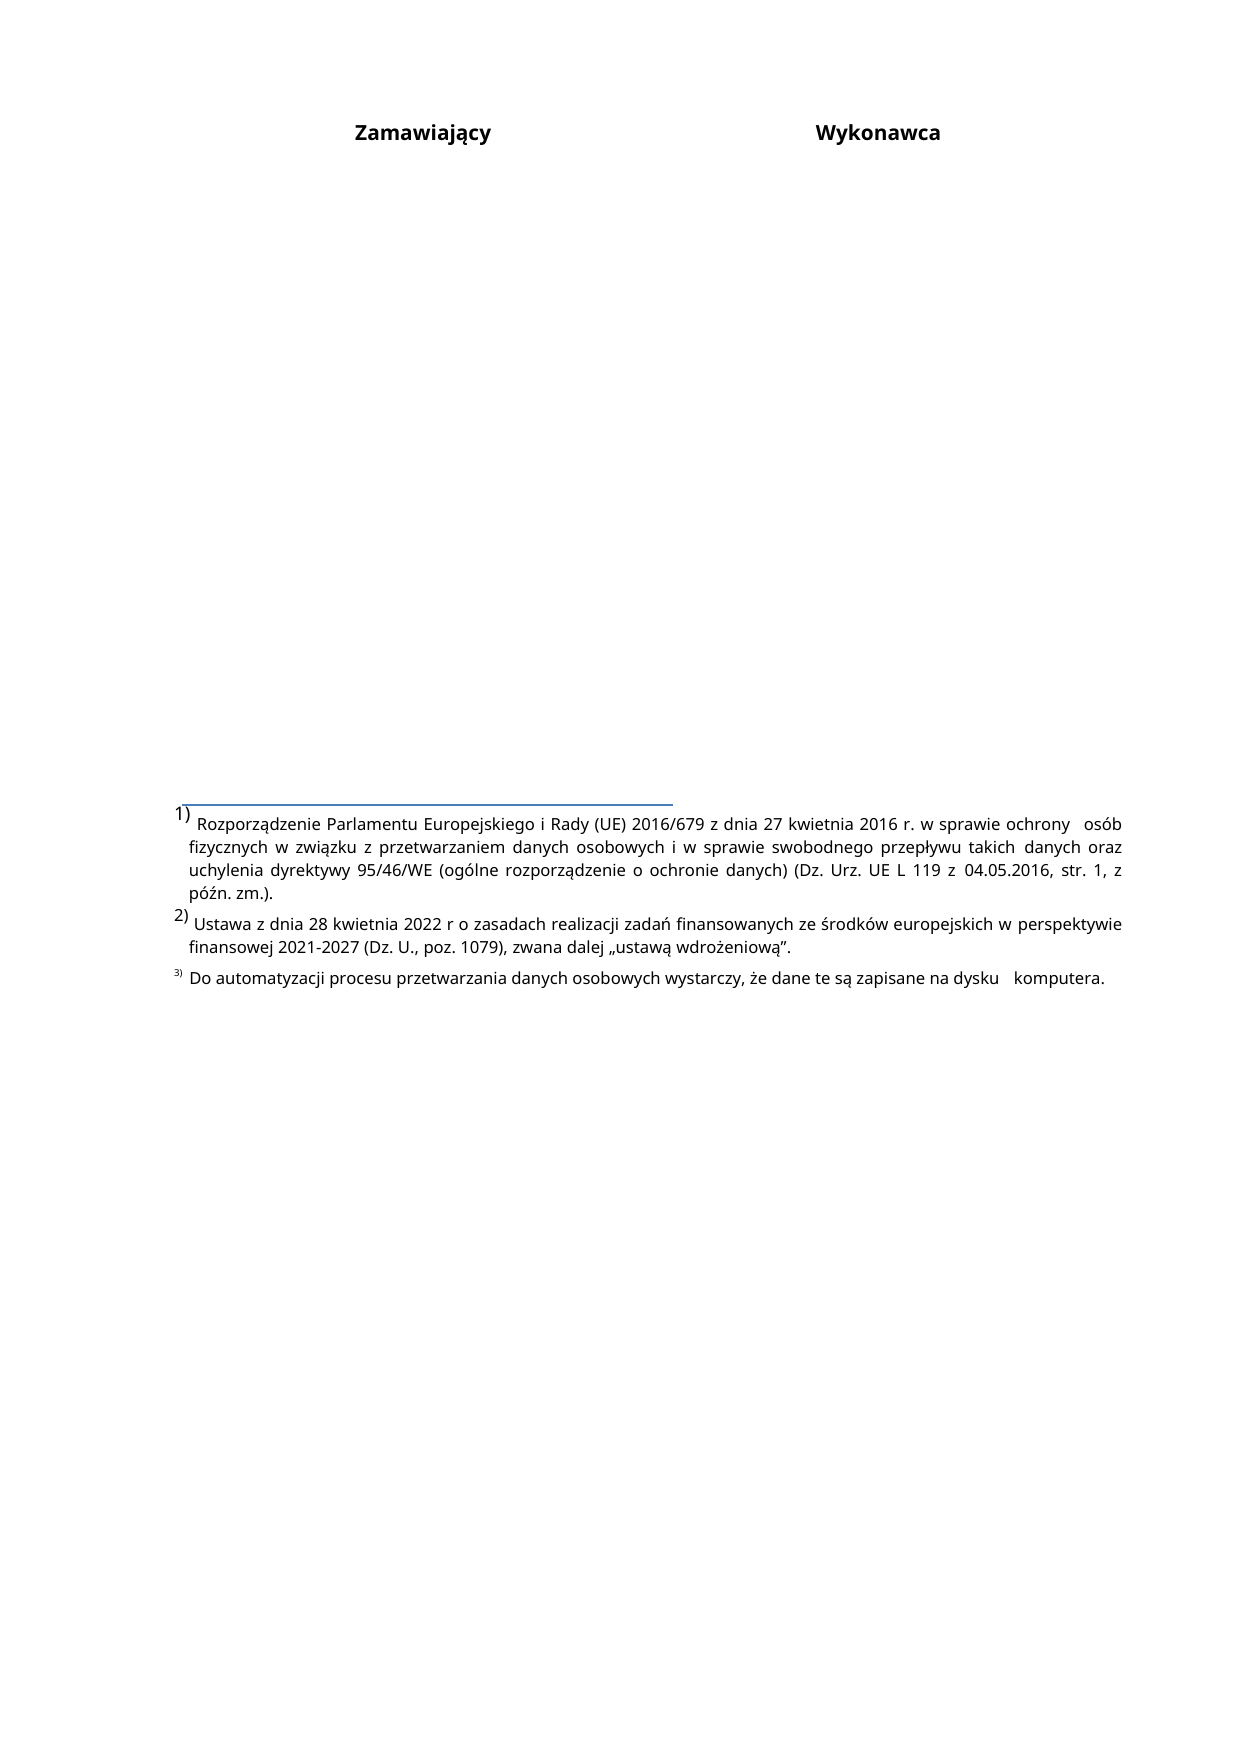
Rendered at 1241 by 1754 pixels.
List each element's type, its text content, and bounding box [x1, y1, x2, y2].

text 2) Ustawa z dnia 28 kwietnia 2022 r o zasadach realizacji zadań finansowanych ze środków europejskich w perspektywie finansowej 2021-2027 (Dz. U., poz. 1079), zwana dalej „ustawą wdrożeniową”. [174, 904, 1122, 958]
text 1) Rozporządzenie Parlamentu Europejskiego i Rady (UE) 2016/679 z dnia 27 kwietnia 2016 r. w sprawie ochrony osób fizycznych w związku z przetwarzaniem danych osobowych i w sprawie swobodnego przepływu takich danych oraz uchylenia dyrektywy 95/46/WE (ogólne rozporządzenie o ochronie danych) (Dz. Urz. UE L 119 z 04.05.2016, str. 1, z późn. zm.). [174, 801, 1122, 904]
text 3) Do automatyzacji procesu przetwarzania danych osobowych wystarczy, że dane te są zapisane na dysku komputera. [174, 958, 1122, 989]
text Zamawiający Wykonawca [174, 118, 1122, 147]
